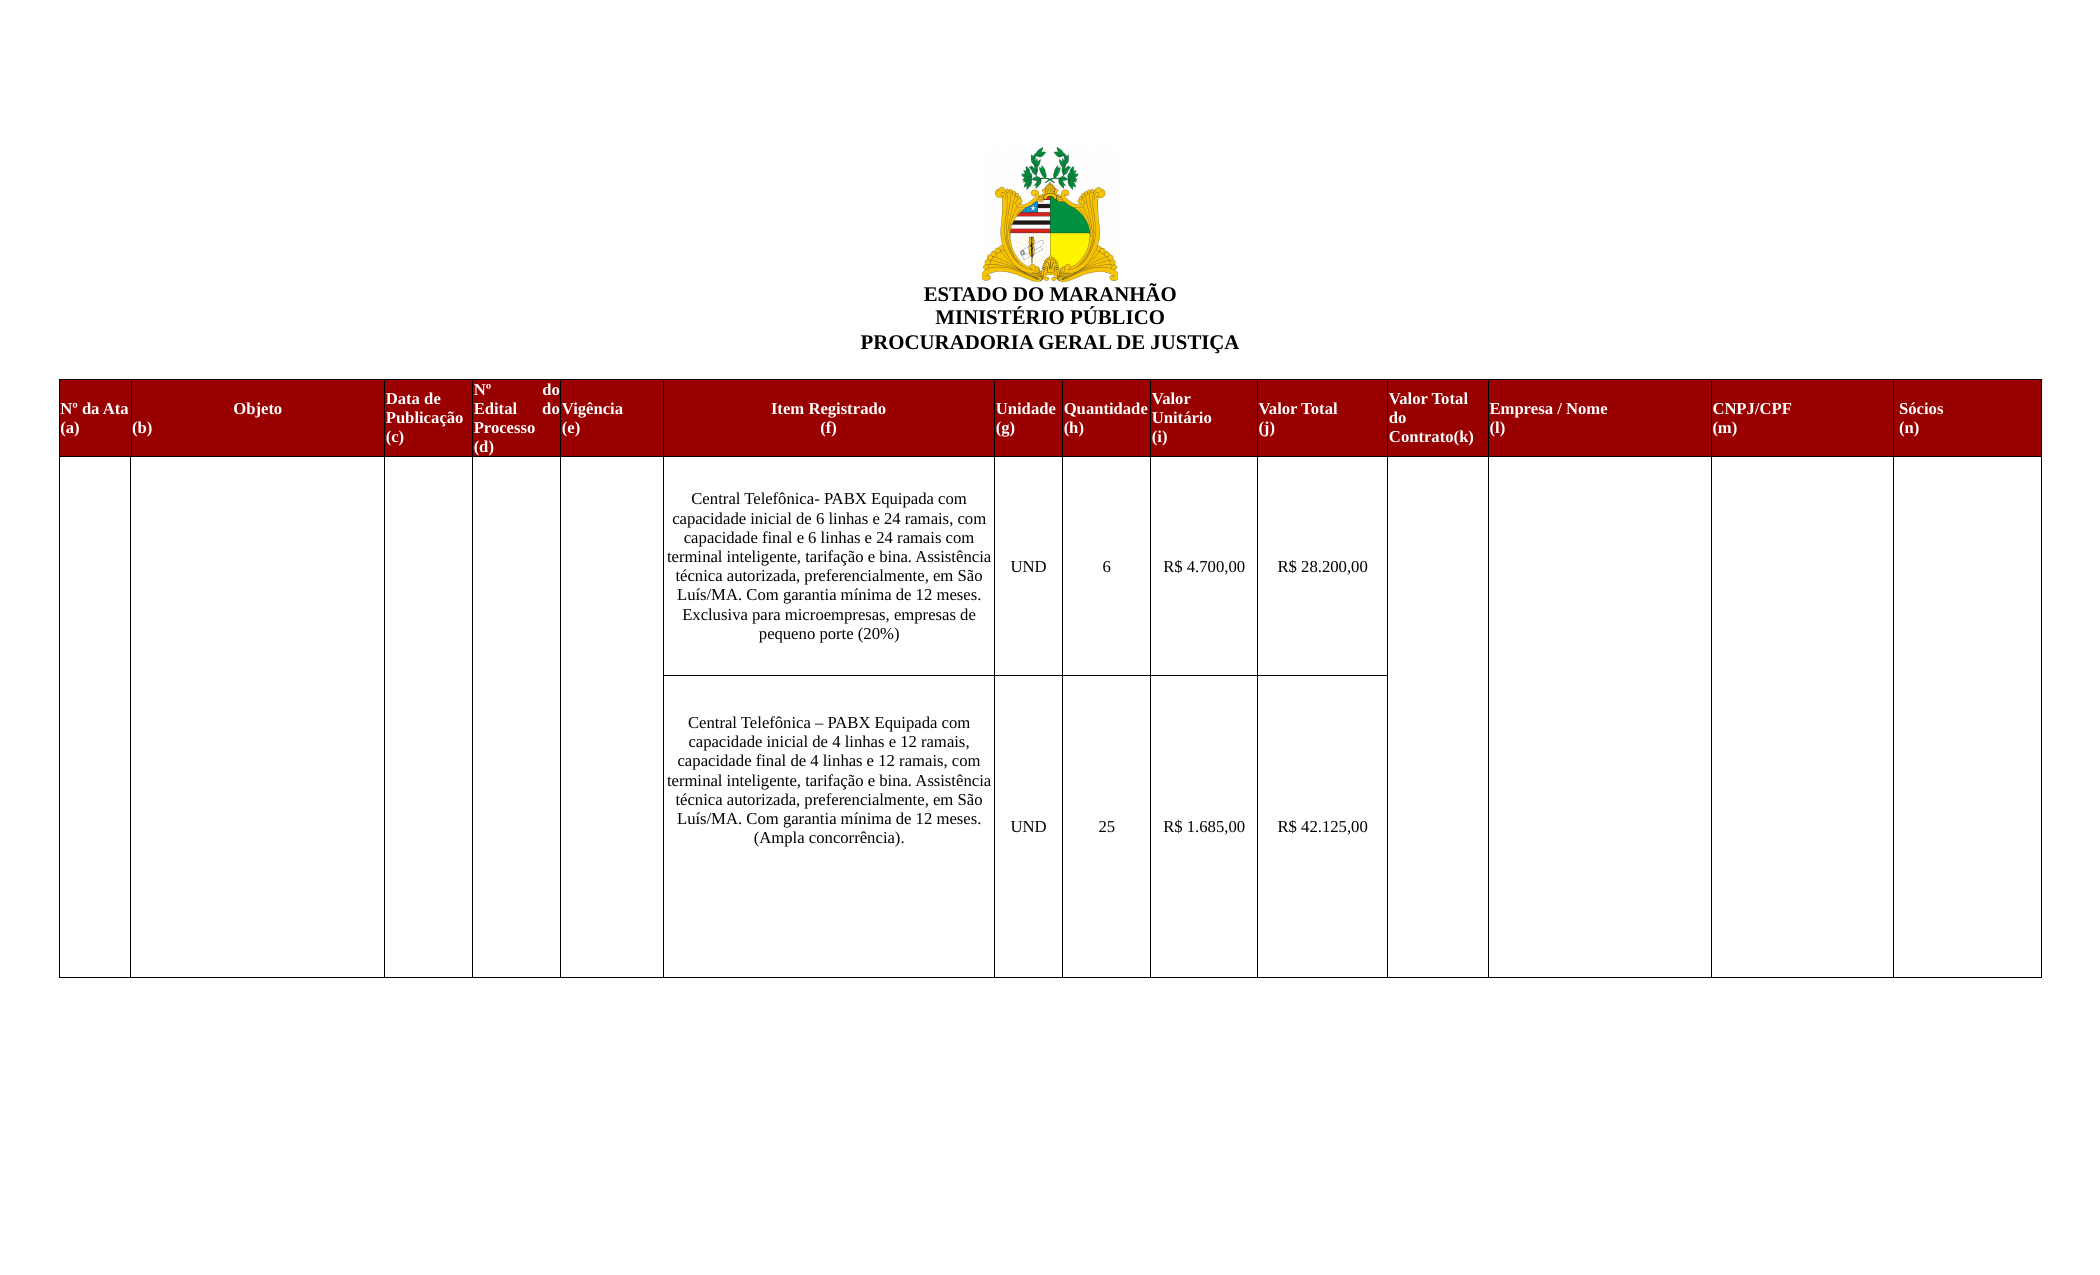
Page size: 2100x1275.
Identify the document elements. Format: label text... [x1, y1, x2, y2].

table_cell [1894, 457, 2041, 977]
table_header Unidade (g) [995, 380, 1062, 456]
table_header Objeto (b) [132, 380, 384, 456]
table_cell [1388, 457, 1488, 977]
table_cell [1489, 457, 1711, 977]
table_cell UND [995, 676, 1062, 977]
table_cell [561, 457, 663, 977]
table_cell 6 [1063, 457, 1150, 675]
table_header Valor Unitário (i) [1151, 380, 1257, 456]
table_header Valor Total do Contrato(k) [1388, 380, 1488, 456]
table_cell R$ 28.200,00 [1258, 457, 1387, 675]
table_header Sócios (n) [1894, 380, 2041, 456]
table_header Valor Total (j) [1258, 380, 1387, 456]
table_header Nº da Ata (a) [60, 380, 131, 456]
table_cell UND [995, 457, 1062, 675]
table_cell R$ 1.685,00 [1151, 676, 1257, 977]
picture [981, 147, 1119, 282]
table_header Vigência (e) [561, 380, 663, 456]
table_header Nº do Edital do Processo (d) [473, 380, 560, 456]
table_header CNPJ/CPF (m) [1712, 380, 1893, 456]
table_cell [473, 457, 560, 977]
table_cell [60, 457, 130, 977]
table_cell [385, 457, 472, 977]
table_header Item Registrado (f) [664, 380, 994, 456]
table_header Quantidade (h) [1063, 380, 1150, 456]
table_cell [131, 457, 384, 977]
table_header Empresa / Nome (l) [1489, 380, 1711, 456]
table_cell R$ 4.700,00 [1151, 457, 1257, 675]
table_cell Central Telefônica – PABX Equipada com capacidade inicial de 4 linhas e 12 ramais, capacidade final de 4 linhas e 12 ramais, com terminal inteligente, tarifação e bina. Assistência técnica autorizada, preferencialmente, em São Luís/MA. Com garantia mínima de 12 meses.(Ampla concorrência). [664, 676, 994, 977]
table_cell R$ 42.125,00 [1258, 676, 1387, 977]
table_cell 25 [1063, 676, 1150, 977]
table_cell Central Telefônica- PABX Equipada com capacidade inicial de 6 linhas e 24 ramais, com capacidade final e 6 linhas e 24 ramais com terminal inteligente, tarifação e bina. Assistência técnica autorizada, preferencialmente, em São Luís/MA. Com garantia mínima de 12 meses. Exclusiva para microempresas, empresas de pequeno porte (20%) [664, 457, 994, 675]
table_cell [1712, 457, 1893, 977]
table_header Data de Publicação (c) [385, 380, 472, 456]
